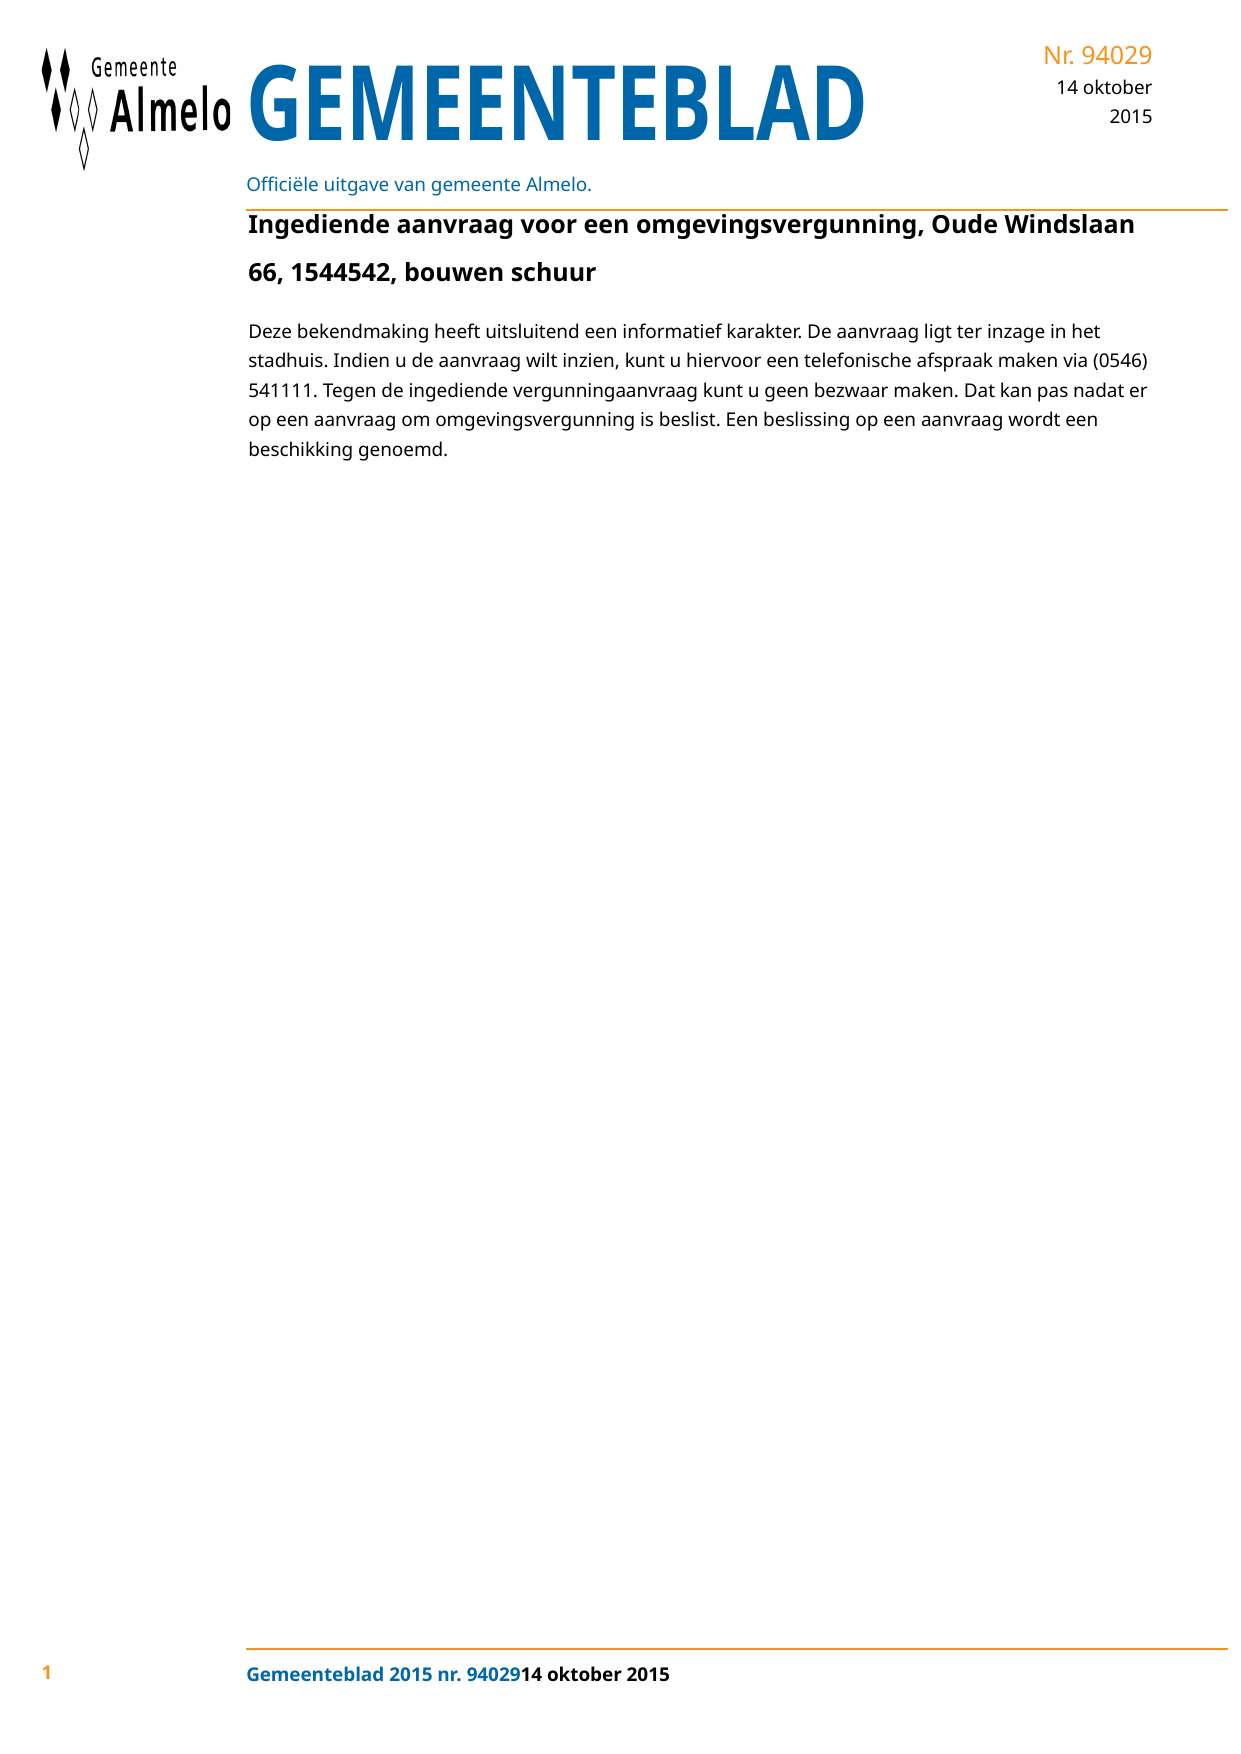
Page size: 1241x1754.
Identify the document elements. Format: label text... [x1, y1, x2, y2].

text Deze bekendmaking heeft uitsluitend een informatief karakter. De aanvraag ligt ter inzage in het stadhuis. Indien u de aanvraag wilt inzien, kunt u hiervoor een telefonische afspraak maken via (0546) 541111. Tegen de ingediende vergunningaanvraag kunt u geen bezwaar maken. Dat kan pas nadat er op een aanvraag om omgevingsvergunning is beslist. Een beslissing op een aanvraag wordt een beschikking genoemd. [248, 318, 1152, 462]
picture [41, 47, 231, 172]
text Ingediende aanvraag voor een omgevingsvergunning, Oude Windslaan 66, 1544542, bouwen schuur [248, 211, 1152, 288]
